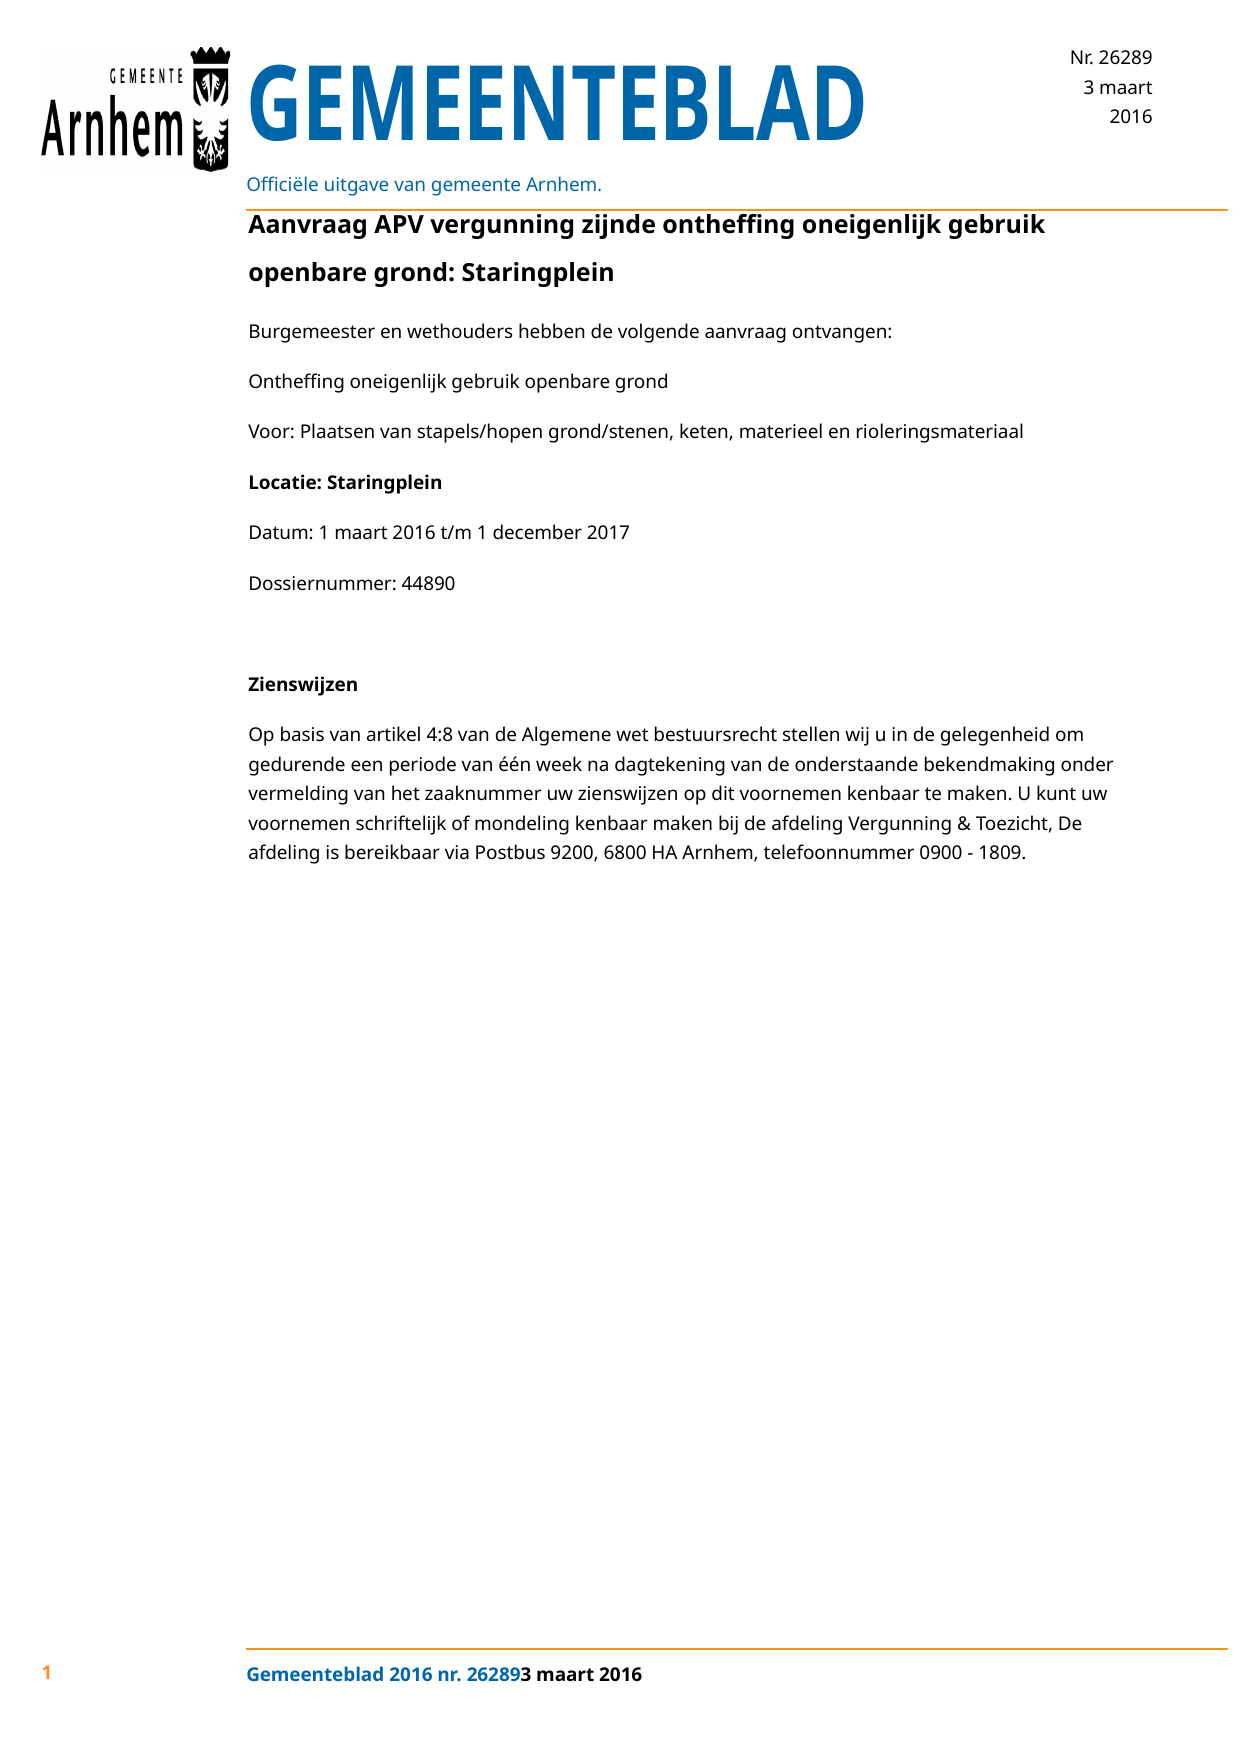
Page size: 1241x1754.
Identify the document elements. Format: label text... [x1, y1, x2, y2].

text Dossiernummer: 44890 [248, 570, 1152, 596]
text Voor: Plaatsen van stapels/hopen grond/stenen, keten, materieel en rioleringsmateriaal [248, 419, 1152, 444]
text Op basis van artikel 4:8 van de Algemene wet bestuursrecht stellen wij u in de gelegenheid om gedurende een periode van één week na dagtekening van de onderstaande bekendmaking onder vermelding van het zaaknummer uw zienswijzen op dit voornemen kenbaar te maken. U kunt uw voornemen schriftelijk of mondeling kenbaar maken bij de afdeling Vergunning & Toezicht, De afdeling is bereikbaar via Postbus 9200, 6800 HA Arnhem, telefoonnummer 0900 - 1809. [248, 721, 1152, 865]
text Zienswijzen [248, 671, 1152, 697]
text Aanvraag APV vergunning zijnde ontheffing oneigenlijk gebruik openbare grond: Staringplein [248, 211, 1152, 288]
text Locatie: Staringplein [248, 469, 1152, 495]
text Ontheffing oneigenlijk gebruik openbare grond [248, 368, 1152, 394]
picture [41, 47, 231, 172]
text Datum: 1 maart 2016 t/m 1 december 2017 [248, 519, 1152, 545]
text Burgemeester en wethouders hebben de volgende aanvraag ontvangen: [248, 318, 1152, 344]
